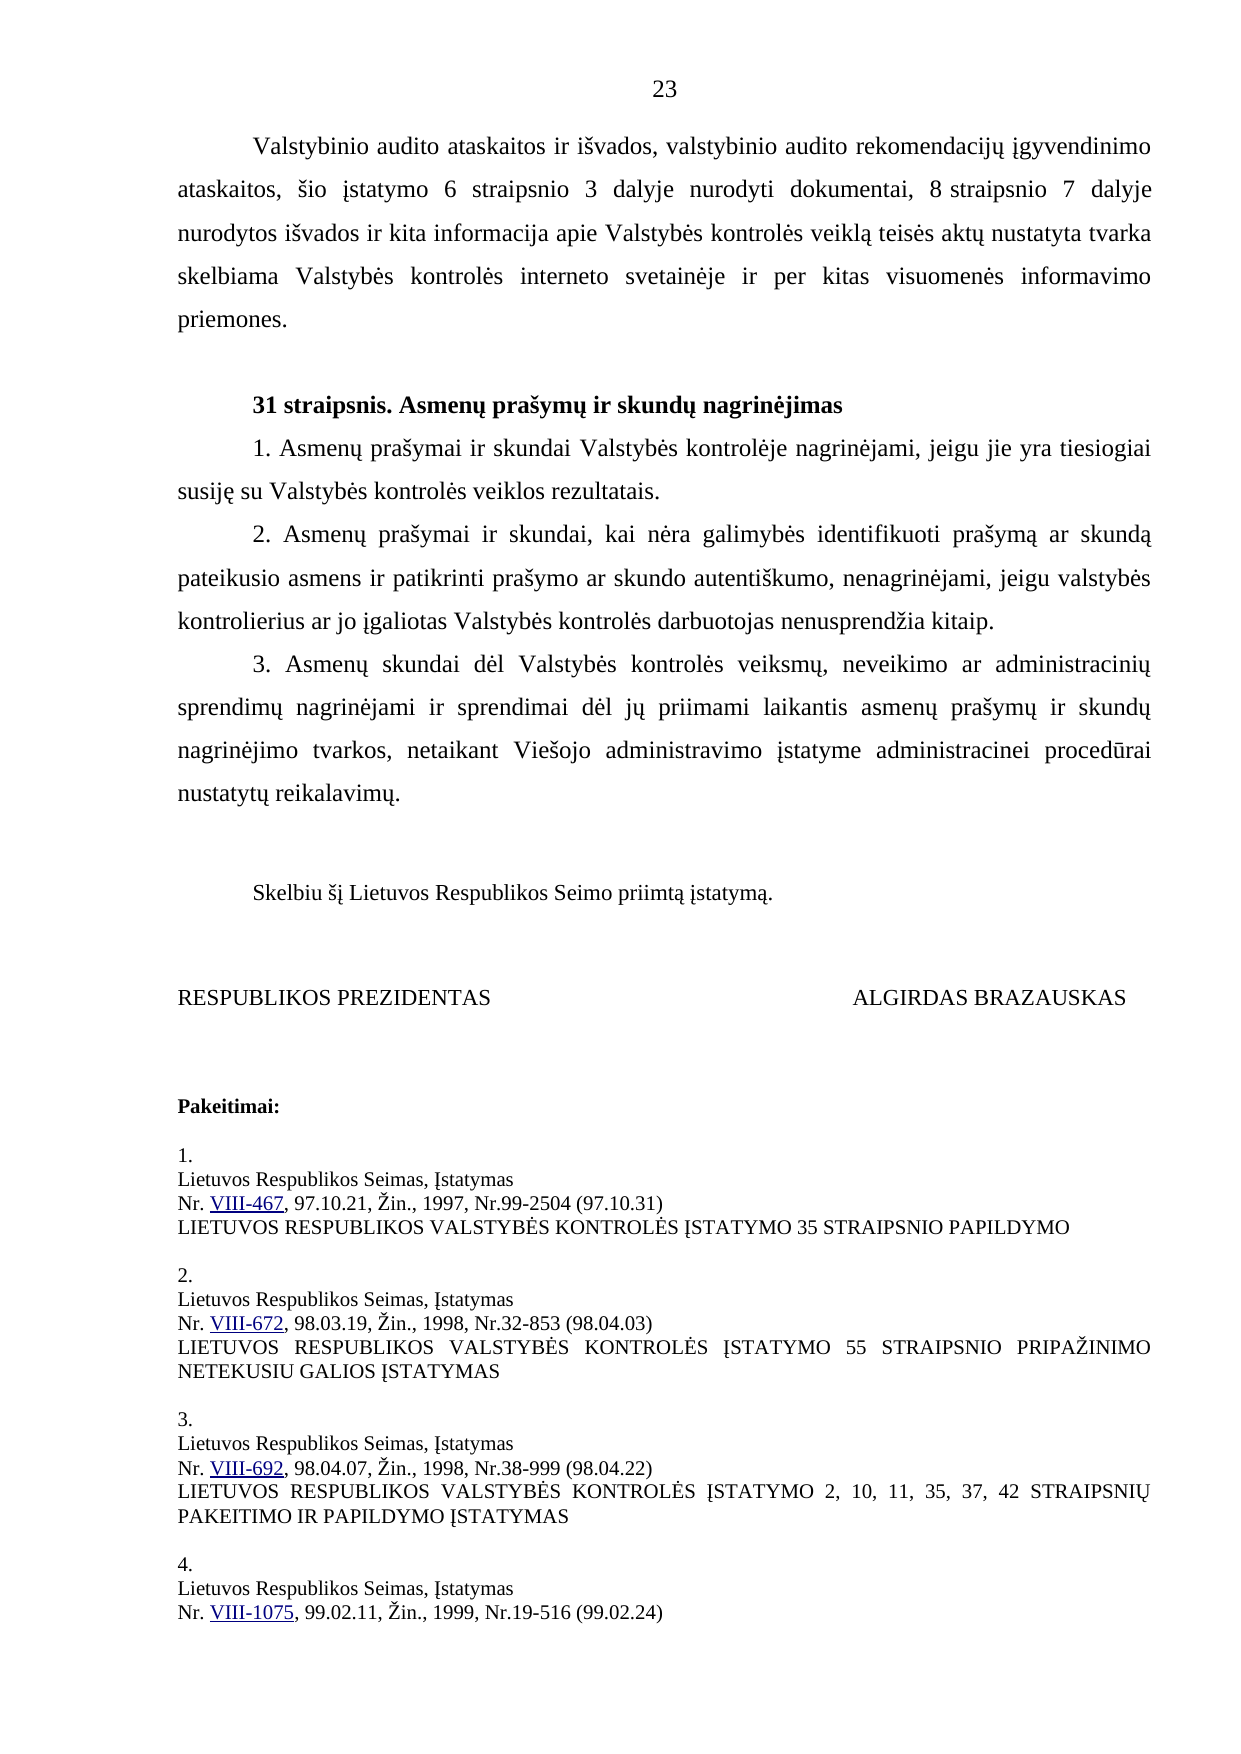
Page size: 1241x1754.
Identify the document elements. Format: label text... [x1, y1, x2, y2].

text 2. Asmenų prašymai ir skundai, kai nėra galimybės identifikuoti prašymą ar skundą pateikusio asmens ir patikrinti prašymo ar skundo autentiškumo, nenagrinėjami, jeigu valstybės kontrolierius ar jo įgaliotas Valstybės kontrolės darbuotojas nenusprendžia kitaip. [177, 519, 1152, 634]
text Lietuvos Respublikos Seimas, Įstatymas [177, 1167, 1152, 1191]
text 3. [177, 1407, 1152, 1431]
text 4. [177, 1552, 1152, 1576]
text Nr. VIII-1075, 99.02.11, Žin., 1999, Nr.19-516 (99.02.24) [177, 1600, 1152, 1624]
text RESPUBLIKOS PREZIDENTAS ALGIRDAS BRAZAUSKAS [177, 984, 1152, 1011]
text Nr. VIII-672, 98.03.19, Žin., 1998, Nr.32-853 (98.04.03) [177, 1311, 1152, 1335]
text Valstybinio audito ataskaitos ir išvados, valstybinio audito rekomendacijų įgyvendinimo ataskaitos, šio įstatymo 6 straipsnio 3 dalyje nurodyti dokumentai, 8 straipsnio 7 dalyje nurodytos išvados ir kita informacija apie Valstybės kontrolės veiklą teisės aktų nustatyta tvarka skelbiama Valstybės kontrolės interneto svetainėje ir per kitas visuomenės informavimo priemones. [177, 131, 1152, 333]
text Skelbiu šį Lietuvos Respublikos Seimo priimtą įstatymą. [177, 879, 1152, 905]
text 1. Asmenų prašymai ir skundai Valstybės kontrolėje nagrinėjami, jeigu jie yra tiesiogiai susiję su Valstybės kontrolės veiklos rezultatais. [177, 433, 1152, 505]
text LIETUVOS RESPUBLIKOS VALSTYBĖS KONTROLĖS ĮSTATYMO 55 STRAIPSNIO PRIPAŽINIMO NETEKUSIU GALIOS ĮSTATYMAS [177, 1335, 1152, 1383]
text Lietuvos Respublikos Seimas, Įstatymas [177, 1287, 1152, 1311]
text 3. Asmenų skundai dėl Valstybės kontrolės veiksmų, neveikimo ar administracinių sprendimų nagrinėjami ir sprendimai dėl jų priimami laikantis asmenų prašymų ir skundų nagrinėjimo tvarkos, netaikant Viešojo administravimo įstatyme administracinei procedūrai nustatytų reikalavimų. [177, 649, 1152, 807]
text LIETUVOS RESPUBLIKOS VALSTYBĖS KONTROLĖS ĮSTATYMO 2, 10, 11, 35, 37, 42 STRAIPSNIŲ PAKEITIMO IR PAPILDYMO ĮSTATYMAS [177, 1479, 1152, 1528]
text 1. [177, 1143, 1152, 1167]
text Lietuvos Respublikos Seimas, Įstatymas [177, 1576, 1152, 1600]
text 2. [177, 1263, 1152, 1287]
text Nr. VIII-467, 97.10.21, Žin., 1997, Nr.99-2504 (97.10.31) [177, 1191, 1152, 1215]
text Lietuvos Respublikos Seimas, Įstatymas [177, 1431, 1152, 1455]
text Pakeitimai: [177, 1094, 1152, 1118]
text LIETUVOS RESPUBLIKOS VALSTYBĖS KONTROLĖS ĮSTATYMO 35 STRAIPSNIO PAPILDYMO [177, 1215, 1152, 1239]
text Nr. VIII-692, 98.04.07, Žin., 1998, Nr.38-999 (98.04.22) [177, 1455, 1152, 1479]
text 31 straipsnis. Asmenų prašymų ir skundų nagrinėjimas [177, 390, 1152, 419]
